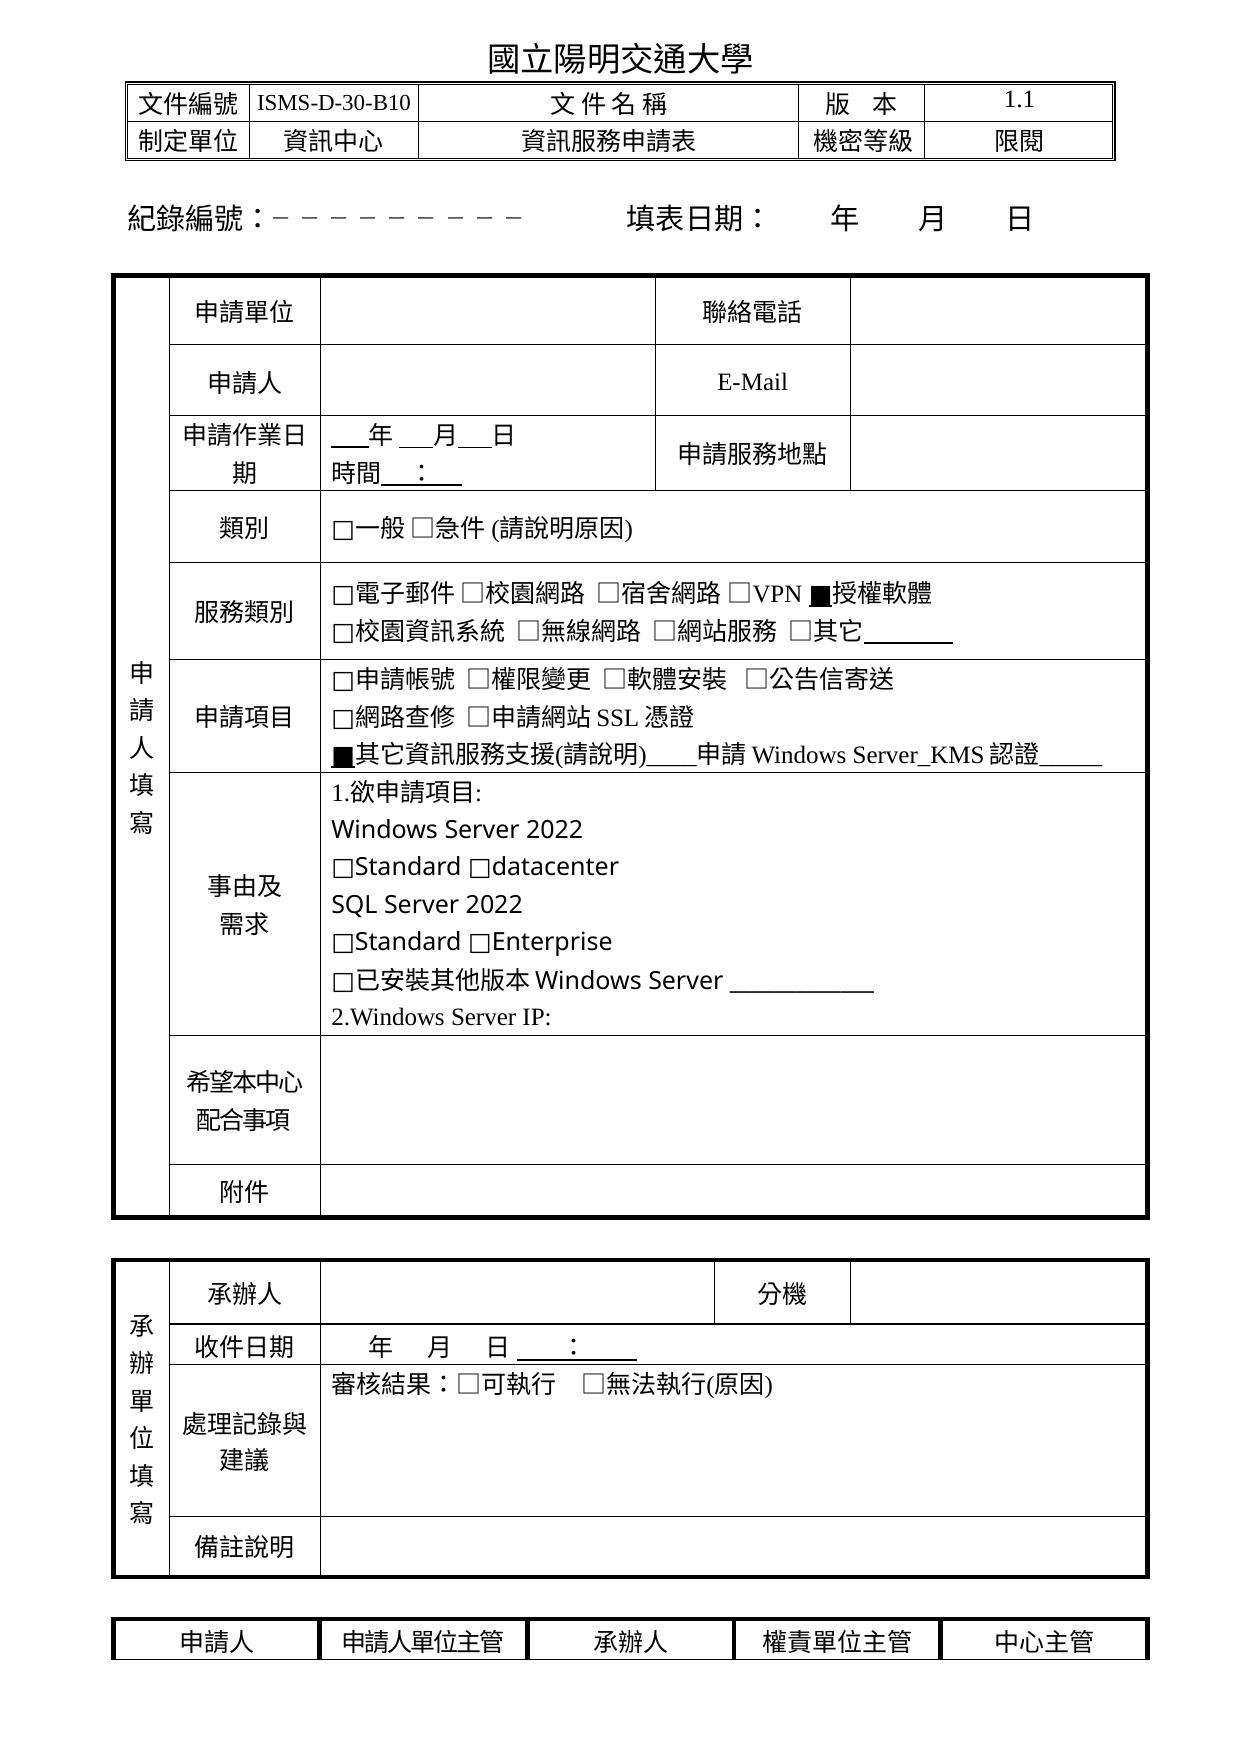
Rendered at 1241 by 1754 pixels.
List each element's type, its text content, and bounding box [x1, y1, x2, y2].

table_cell [851, 416, 1145, 490]
table_header 申請人填寫 [116, 278, 169, 1215]
table_cell 附件 [170, 1165, 320, 1215]
table_header 申請單位 [170, 278, 320, 344]
table_cell 承辦人 [170, 1262, 320, 1323]
table_cell 年 月 日 ： [321, 1325, 1145, 1364]
table_cell 年 月 日 時間 ： [321, 416, 655, 490]
table_cell [851, 345, 1145, 414]
table_cell 服務類別 [170, 563, 320, 659]
table_cell 中心主管 [943, 1621, 1145, 1659]
table_cell 申請人 [116, 1621, 317, 1659]
table_cell [321, 1517, 1145, 1574]
table_header 聯絡電話 [656, 278, 850, 344]
table_cell □電子郵件 □校園網路 □宿舍網路 □VPN ■授權軟體 □校園資訊系統 □無線網路 □網站服務 □其它 [321, 563, 1145, 659]
table_cell [320, 1220, 1148, 1257]
table_cell 分機 [715, 1262, 850, 1323]
table_cell 備註說明 [170, 1517, 320, 1574]
table_cell □一般 □急件 (請說明原因) [321, 491, 1145, 562]
table_cell 收件日期 [170, 1325, 320, 1364]
table_cell [321, 1262, 714, 1323]
table_cell [321, 345, 655, 414]
table_cell □申請帳號 □權限變更 □軟體安裝 □公告信寄送 □網路查修 □申請網站SSL憑證 ■其它資訊服務支援(請說明)____申請Windows Server_KMS認證_____ [321, 660, 1145, 772]
text 紀錄編號：╴╴╴╴╴╴╴╴╴ 填表日期： 年 月 日 [127, 179, 1162, 254]
table_cell [321, 1036, 1145, 1164]
table_cell 申請人 [170, 345, 320, 414]
table_cell [320, 1579, 1148, 1617]
table_cell [851, 1262, 1145, 1323]
table_cell 申請項目 [170, 660, 320, 772]
table_cell 事由及 需求 [170, 773, 320, 1035]
table_cell 希望本中心配合事項 [170, 1036, 320, 1164]
table_cell 申請服務地點 [656, 416, 850, 490]
table_header [321, 278, 655, 344]
table_cell [114, 1220, 169, 1257]
table_cell 處理記錄與建議 [170, 1365, 320, 1516]
table_header [851, 278, 1145, 344]
table_cell 權責單位主管 [736, 1621, 938, 1659]
table_cell E-Mail [656, 345, 850, 414]
table_cell 1.欲申請項目: Windows Server 2022 □Standard □datacenter SQL Server 2022 □Standard □Enterprise □已安裝其他版本Windows Server _____________ 2.Windows Server IP: [321, 773, 1145, 1035]
table_cell 申請作業日期 [170, 416, 320, 490]
table_cell 申請人單位主管 [322, 1621, 525, 1659]
table_cell 承辦單位填寫 [116, 1262, 169, 1574]
table_cell 類別 [170, 491, 320, 562]
table_cell [169, 1579, 320, 1617]
table_cell [321, 1165, 1145, 1215]
table_cell [169, 1220, 320, 1257]
table_cell 審核結果：□可執行 □無法執行(原因) [321, 1365, 1145, 1516]
table_cell 承辦人 [530, 1621, 732, 1659]
table_cell [114, 1579, 169, 1617]
